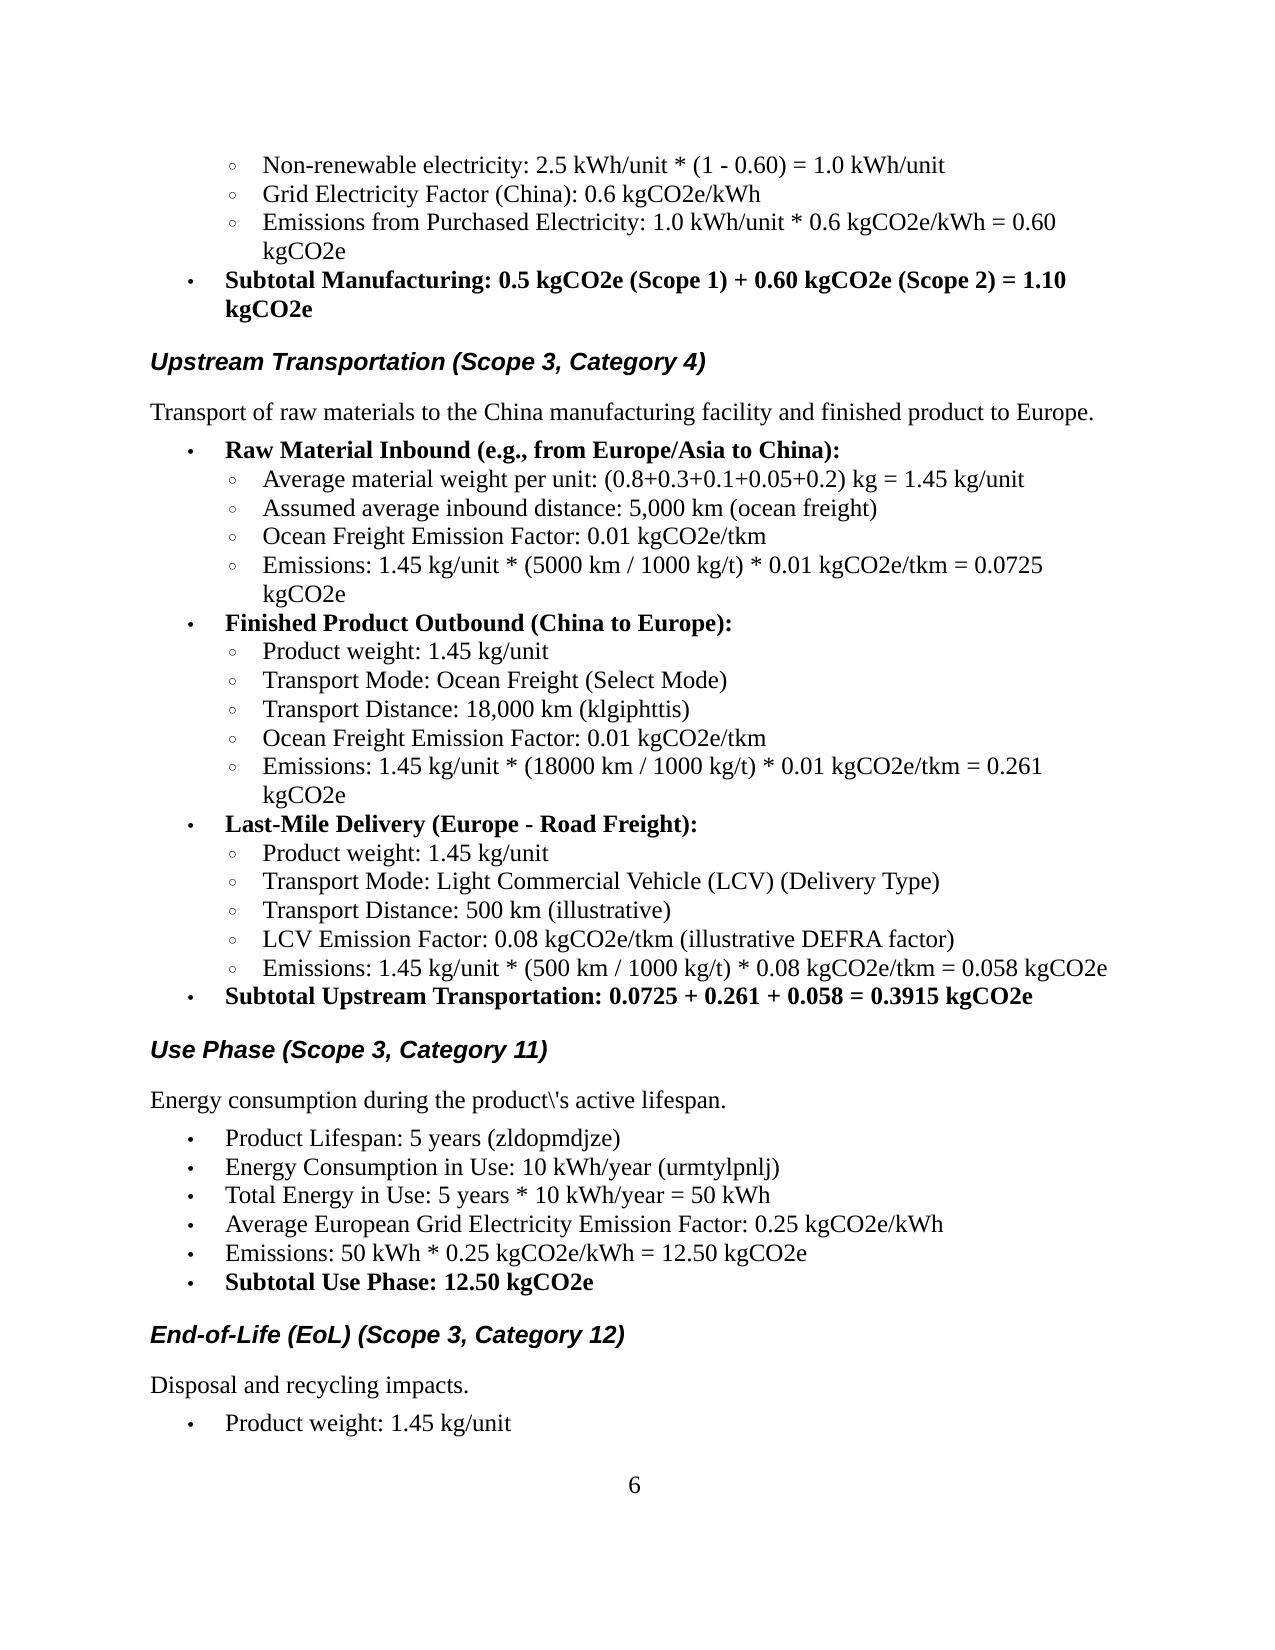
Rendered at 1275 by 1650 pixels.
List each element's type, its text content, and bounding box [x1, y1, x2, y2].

subtitle Upstream Transportation (Scope 3, Category 4) [150, 347, 1125, 376]
list Non-renewable electricity: 2.5 kWh/unit * (1 - 0.60) = 1.0 kWh/unit [225, 150, 1125, 179]
list Energy Consumption in Use: 10 kWh/year (urmtylpnlj) [187, 1152, 1125, 1180]
text Disposal and recycling impacts. [150, 1370, 1125, 1399]
text Energy consumption during the product\'s active lifespan. [150, 1085, 1125, 1114]
list LCV Emission Factor: 0.08 kgCO2e/tkm (illustrative DEFRA factor) [225, 924, 1125, 953]
list Product Lifespan: 5 years (zldopmdjze) [187, 1123, 1125, 1152]
list Average material weight per unit: (0.8+0.3+0.1+0.05+0.2) kg = 1.45 kg/unit [225, 464, 1125, 493]
list Raw Material Inbound (e.g., from Europe/Asia to China): [187, 435, 1125, 464]
list Subtotal Use Phase: 12.50 kgCO2e [187, 1267, 1125, 1295]
list Emissions: 1.45 kg/unit * (500 km / 1000 kg/t) * 0.08 kgCO2e/tkm = 0.058 kgCO2e [225, 953, 1125, 981]
list Transport Distance: 18,000 km (klgiphttis) [225, 694, 1125, 723]
list Ocean Freight Emission Factor: 0.01 kgCO2e/tkm [225, 521, 1125, 550]
list Transport Mode: Light Commercial Vehicle (LCV) (Delivery Type) [225, 866, 1125, 895]
list Emissions: 1.45 kg/unit * (5000 km / 1000 kg/t) * 0.01 kgCO2e/tkm = 0.0725 kgCO2e [225, 550, 1125, 608]
list Product weight: 1.45 kg/unit [225, 636, 1125, 665]
list Emissions: 1.45 kg/unit * (18000 km / 1000 kg/t) * 0.01 kgCO2e/tkm = 0.261 kgCO2e [225, 751, 1125, 809]
list Ocean Freight Emission Factor: 0.01 kgCO2e/tkm [225, 723, 1125, 751]
list Total Energy in Use: 5 years * 10 kWh/year = 50 kWh [187, 1180, 1125, 1209]
list Average European Grid Electricity Emission Factor: 0.25 kgCO2e/kWh [187, 1209, 1125, 1238]
list Emissions: 50 kWh * 0.25 kgCO2e/kWh = 12.50 kgCO2e [187, 1238, 1125, 1267]
subtitle Use Phase (Scope 3, Category 11) [150, 1035, 1125, 1064]
list Subtotal Manufacturing: 0.5 kgCO2e (Scope 1) + 0.60 kgCO2e (Scope 2) = 1.10 kgCO2e [187, 265, 1125, 322]
text Transport of raw materials to the China manufacturing facility and finished product to Europe. [150, 397, 1125, 426]
list Subtotal Upstream Transportation: 0.0725 + 0.261 + 0.058 = 0.3915 kgCO2e [187, 981, 1125, 1010]
list Last-Mile Delivery (Europe - Road Freight): [187, 809, 1125, 838]
list Product weight: 1.45 kg/unit [187, 1408, 1125, 1437]
list Transport Distance: 500 km (illustrative) [225, 895, 1125, 924]
list Transport Mode: Ocean Freight (Select Mode) [225, 665, 1125, 694]
list Product weight: 1.45 kg/unit [225, 838, 1125, 866]
list Grid Electricity Factor (China): 0.6 kgCO2e/kWh [225, 179, 1125, 207]
list Emissions from Purchased Electricity: 1.0 kWh/unit * 0.6 kgCO2e/kWh = 0.60 kgCO2e [225, 207, 1125, 265]
subtitle End-of-Life (EoL) (Scope 3, Category 12) [150, 1320, 1125, 1349]
list Assumed average inbound distance: 5,000 km (ocean freight) [225, 493, 1125, 521]
list Finished Product Outbound (China to Europe): [187, 608, 1125, 636]
